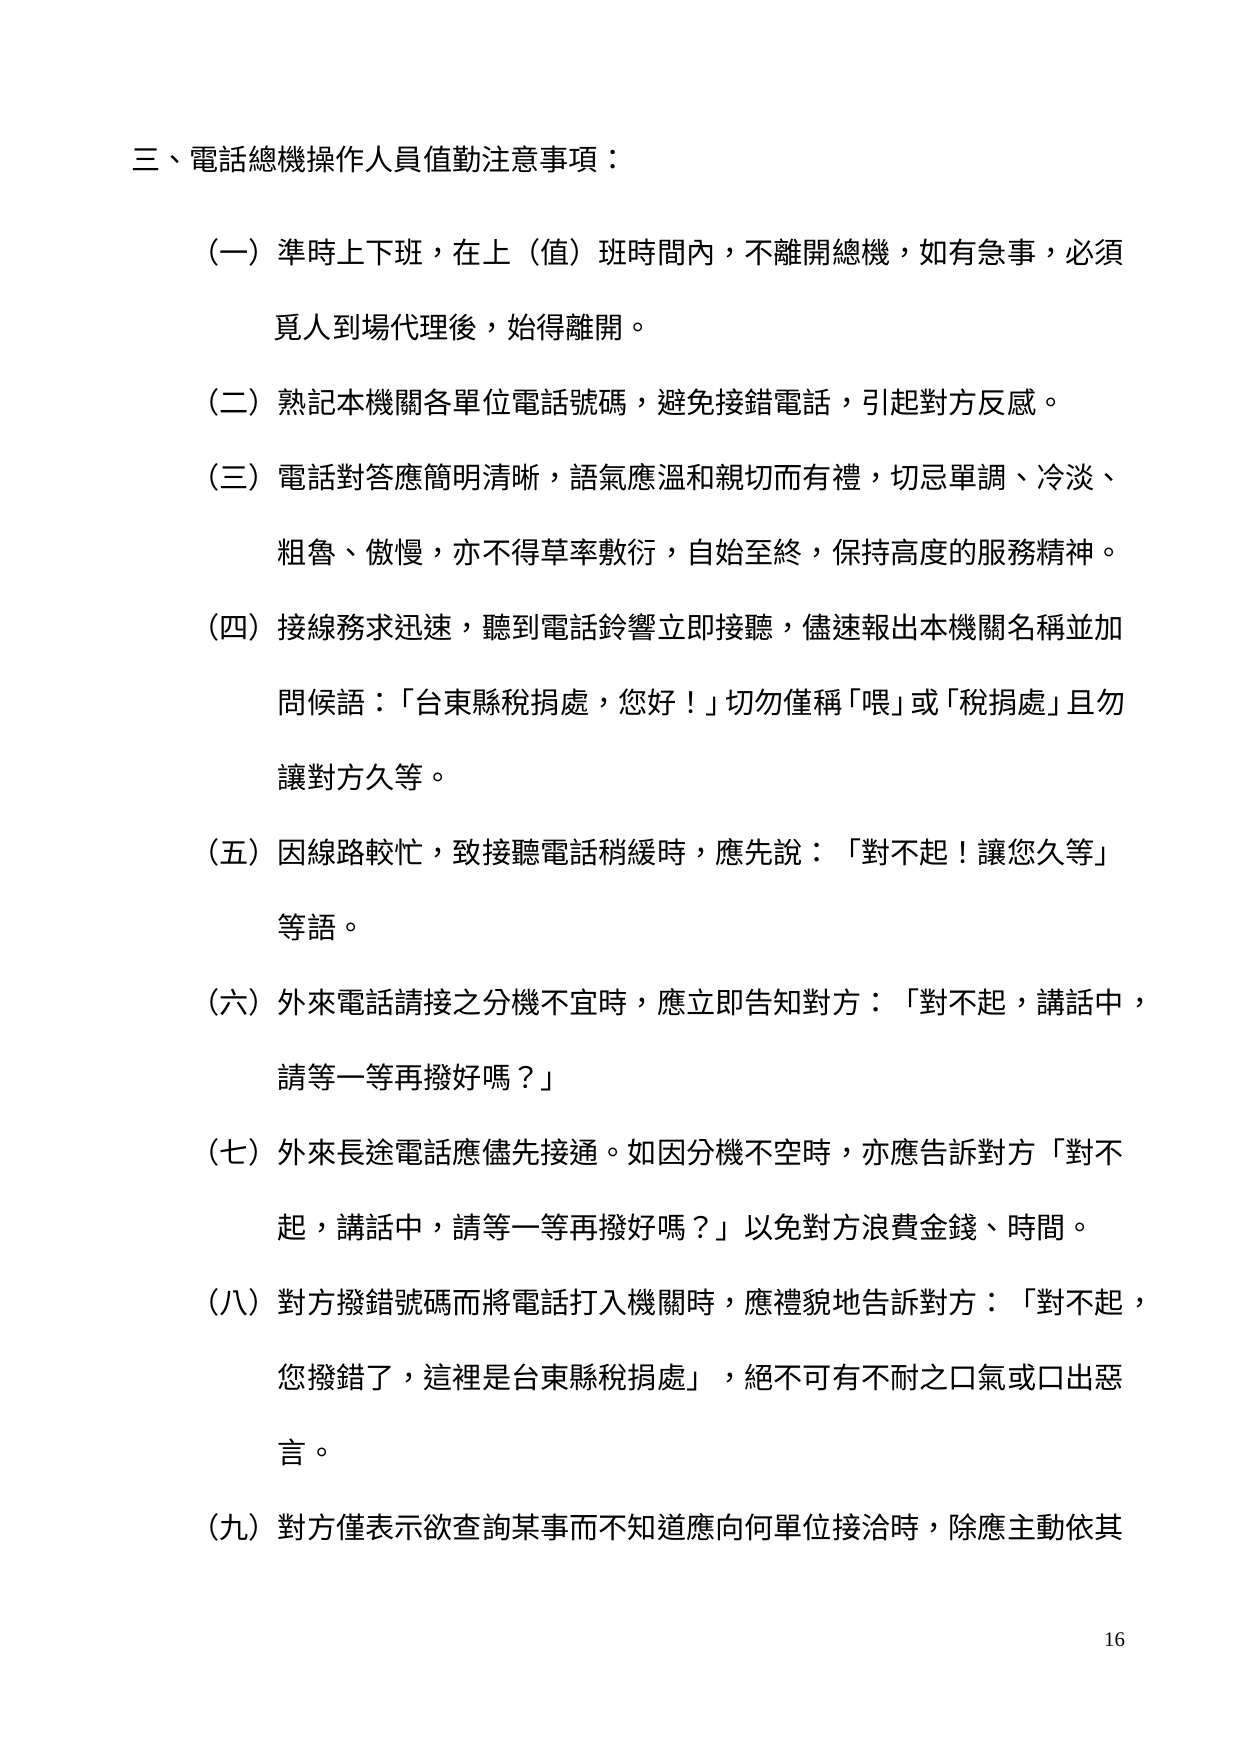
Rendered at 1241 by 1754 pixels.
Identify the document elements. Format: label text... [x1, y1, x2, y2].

text （七）外來長途電話應儘先接通。如因分機不空時，亦應告訴對方「對不起，講話中，請等一等再撥好嗎？」以免對方浪費金錢、時間。 [190, 1113, 1125, 1263]
text 三、電話總機操作人員值勤注意事項： [131, 120, 1125, 195]
text （四）接線務求迅速，聽到電話鈴響立即接聽，儘速報出本機關名稱並加問候語：「台東縣稅捐處，您好！」切勿僅稱「喂」或「稅捐處」且勿讓對方久等。 [190, 588, 1125, 813]
text （九）對方僅表示欲查詢某事而不知道應向何單位接洽時，除應主動依其 [190, 1488, 1125, 1563]
text （二）熟記本機關各單位電話號碼，避免接錯電話，引起對方反感。 [190, 363, 1125, 438]
text （六）外來電話請接之分機不宜時，應立即告知對方：「對不起，講話中，請等一等再撥好嗎？」 [190, 963, 1125, 1113]
text （八）對方撥錯號碼而將電話打入機關時，應禮貌地告訴對方：「對不起，您撥錯了，這裡是台東縣稅捐處」，絕不可有不耐之口氣或口出惡言。 [190, 1263, 1125, 1488]
text （一）準時上下班，在上（值）班時間內，不離開總機，如有急事，必須覓人到場代理後，始得離開。 [190, 213, 1125, 363]
text （三）電話對答應簡明清晰，語氣應溫和親切而有禮，切忌單調、冷淡、粗魯、傲慢，亦不得草率敷衍，自始至終，保持高度的服務精神。 [190, 438, 1125, 588]
text （五）因線路較忙，致接聽電話稍緩時，應先說：「對不起！讓您久等」等語。 [190, 813, 1125, 963]
